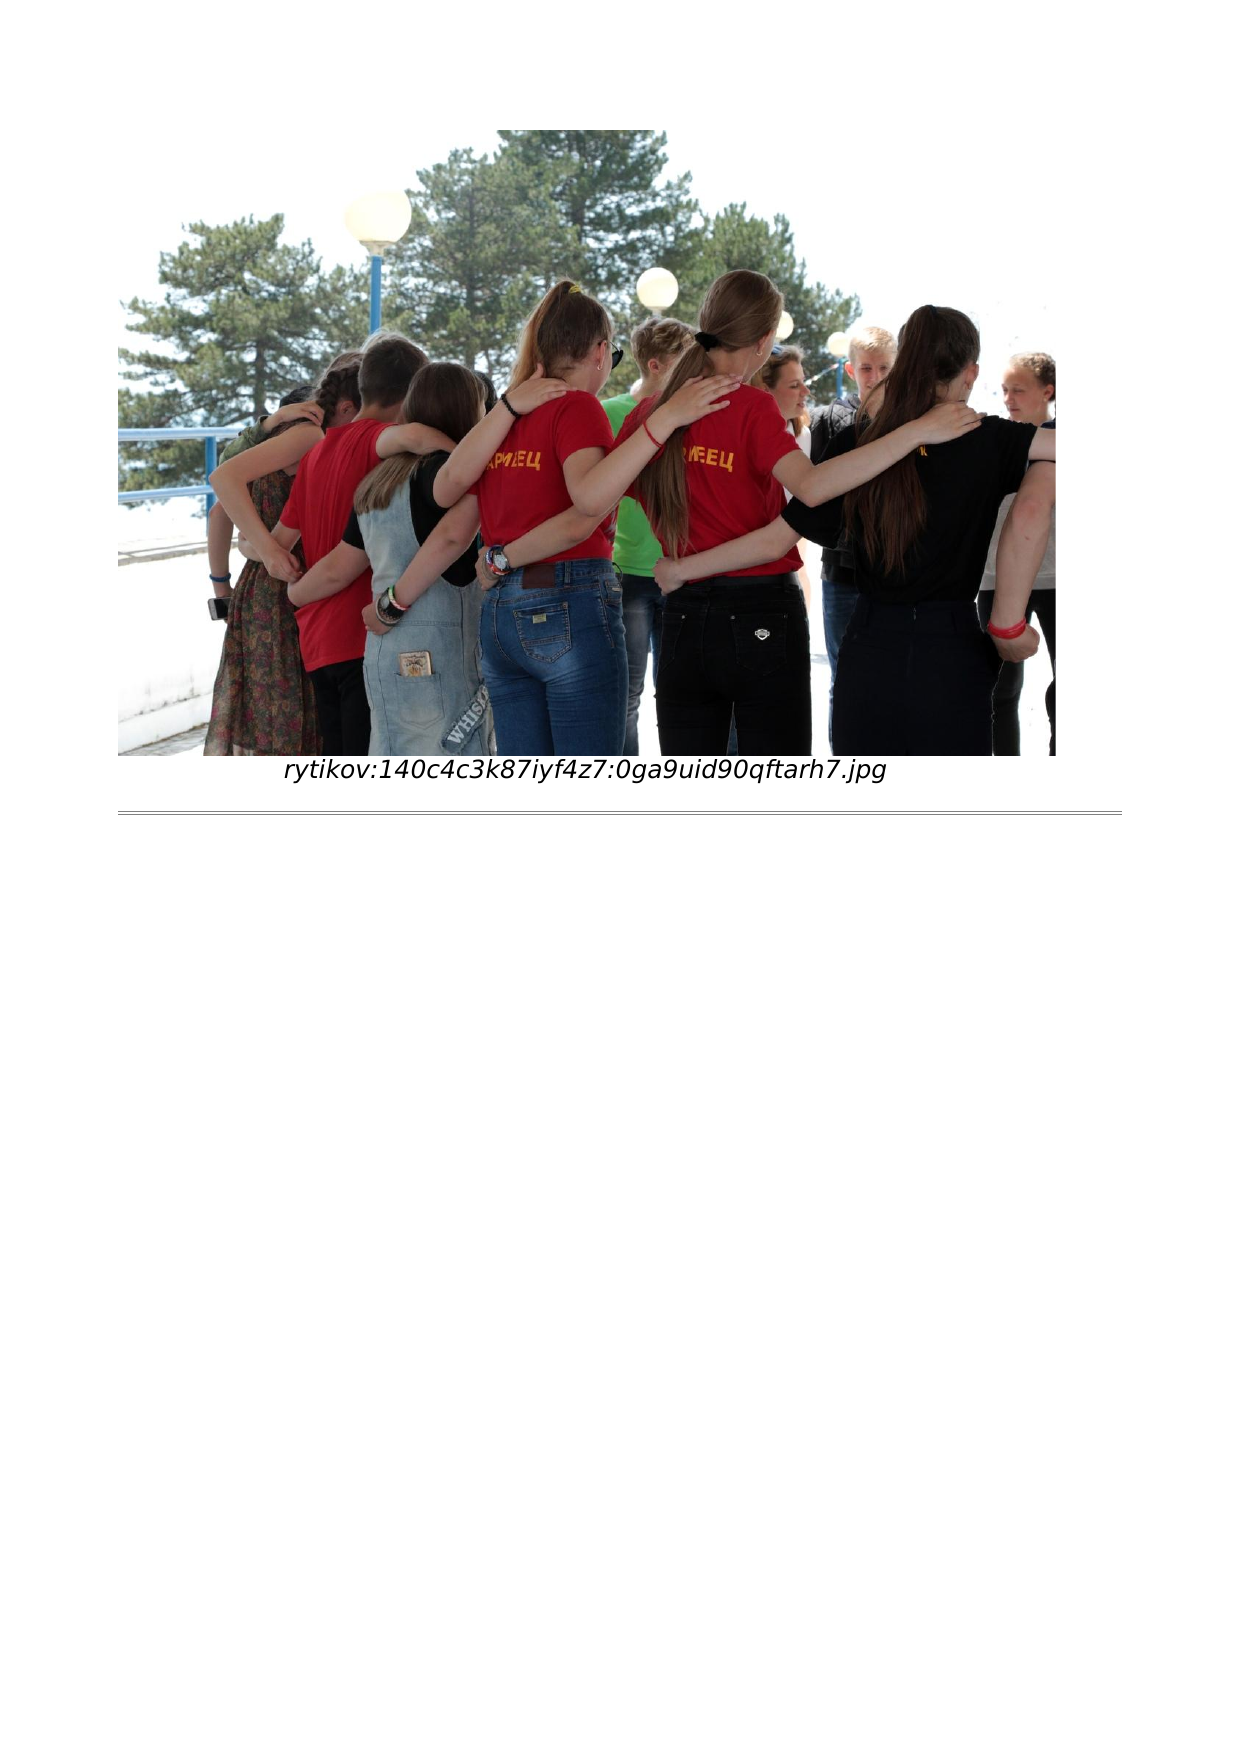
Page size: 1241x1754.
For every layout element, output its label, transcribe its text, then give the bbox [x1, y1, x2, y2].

picture [118, 130, 1056, 756]
text rytikov:140c4c3k87iyf4z7:0ga9uid90qftarh7.jpg [118, 756, 1056, 784]
